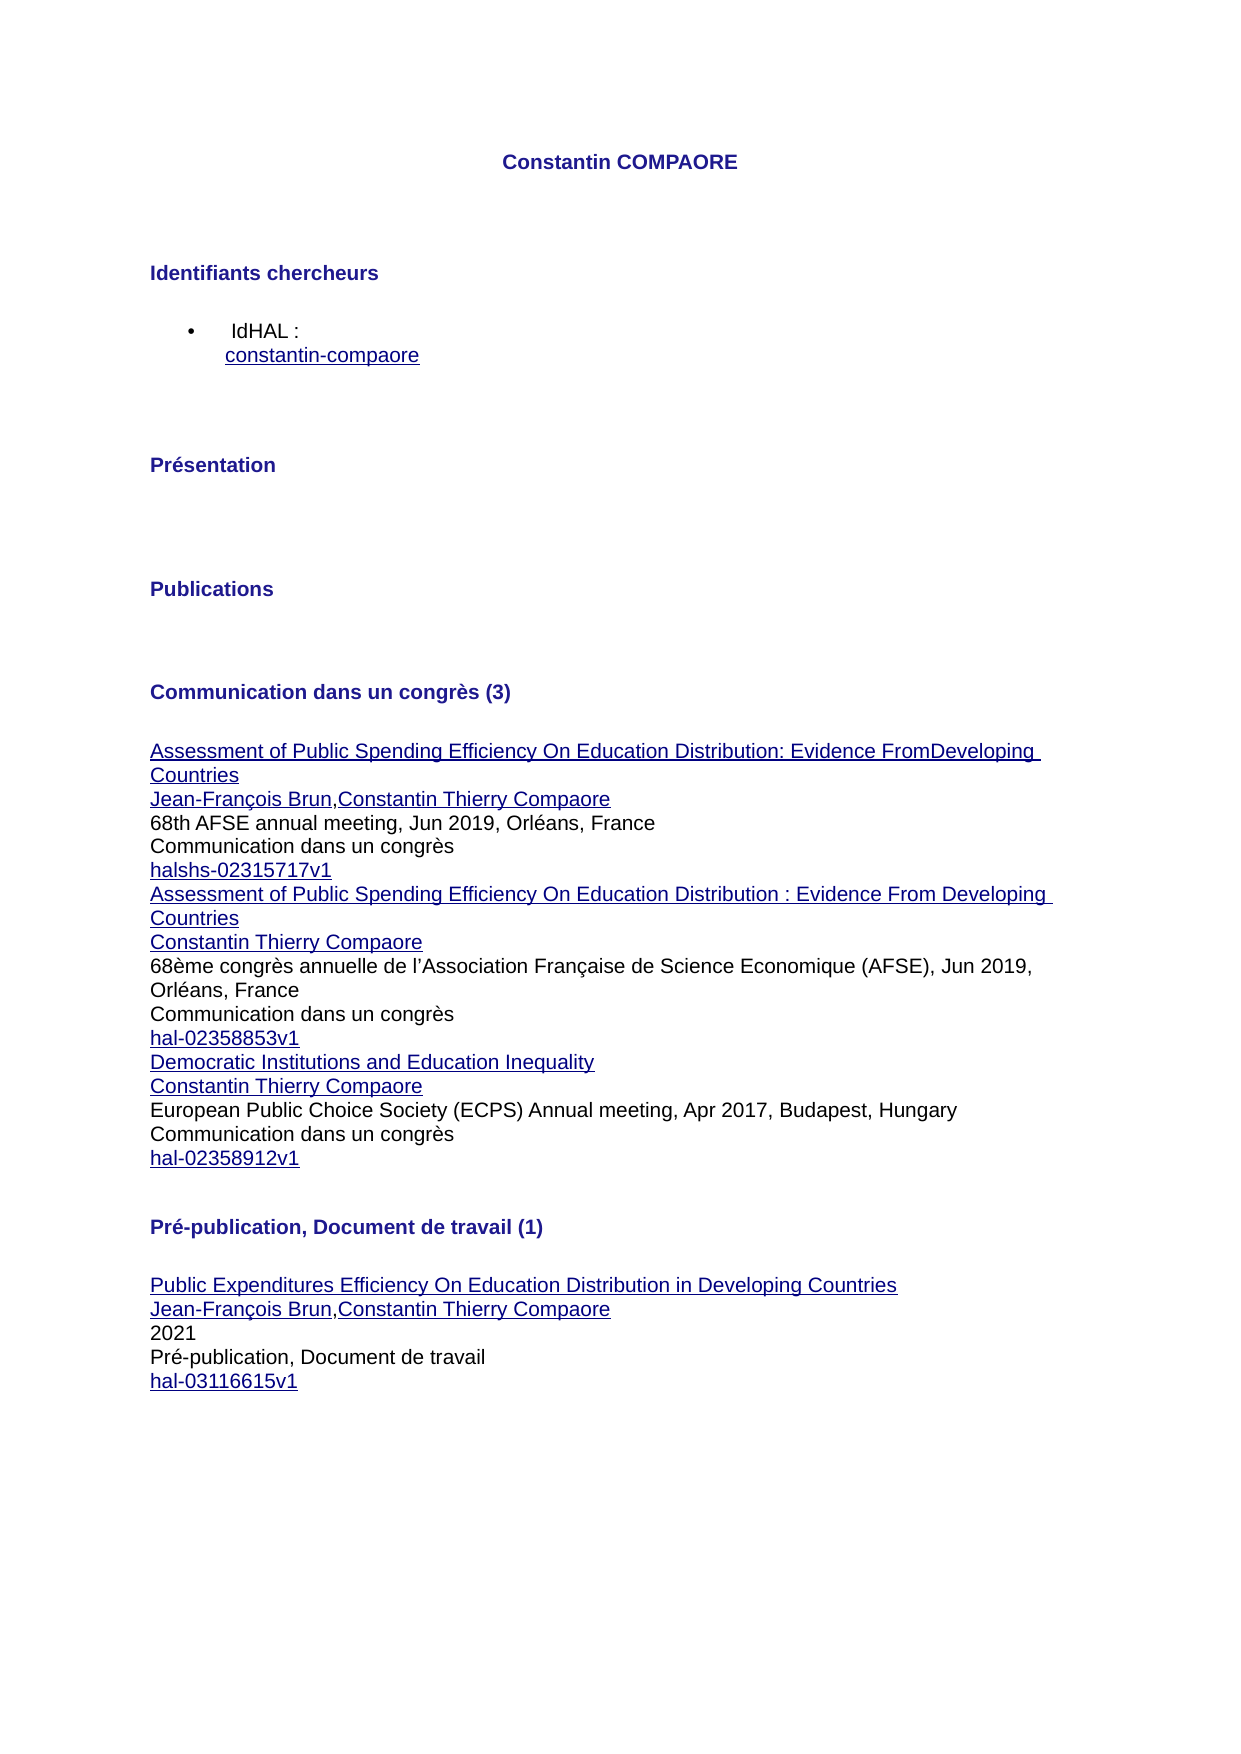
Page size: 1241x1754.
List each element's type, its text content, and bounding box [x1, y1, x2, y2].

subtitle Communication dans un congrès (3) [150, 680, 1090, 704]
list IdHAL : [187, 319, 1090, 343]
subtitle Présentation [150, 453, 1090, 477]
table_cell Democratic Institutions and Education Inequality Constantin Thierry Compaore European Public Choice Society (ECPS) Annual meeting, Apr 2017, Budapest, Hungary Communication dans un congrès hal-02358912v1 [150, 1050, 1090, 1170]
subtitle Constantin COMPAORE [150, 150, 1090, 174]
subtitle Publications [150, 577, 1090, 601]
table_header Public Expenditures Efficiency On Education Distribution in Developing Countries Jean-François Brun,Constantin Thierry Compaore 2021 Pré-publication, Document de travail hal-03116615v1 [150, 1273, 1090, 1393]
table_header Assessment of Public Spending Efficiency On Education Distribution: Evidence FromDeveloping Countries Jean-François Brun,Constantin Thierry Compaore 68th AFSE annual meeting, Jun 2019, Orléans, France Communication dans un congrès halshs-02315717v1 [150, 739, 1090, 882]
table_cell Assessment of Public Spending Efficiency On Education Distribution : Evidence From Developing Countries Constantin Thierry Compaore 68ème congrès annuelle de l’Association Française de Science Economique (AFSE), Jun 2019, Orléans, France Communication dans un congrès hal-02358853v1 [150, 882, 1090, 1050]
list constantin-compaore [187, 343, 1090, 367]
subtitle Pré-publication, Document de travail (1) [150, 1214, 1090, 1238]
subtitle Identifiants chercheurs [150, 260, 1090, 284]
